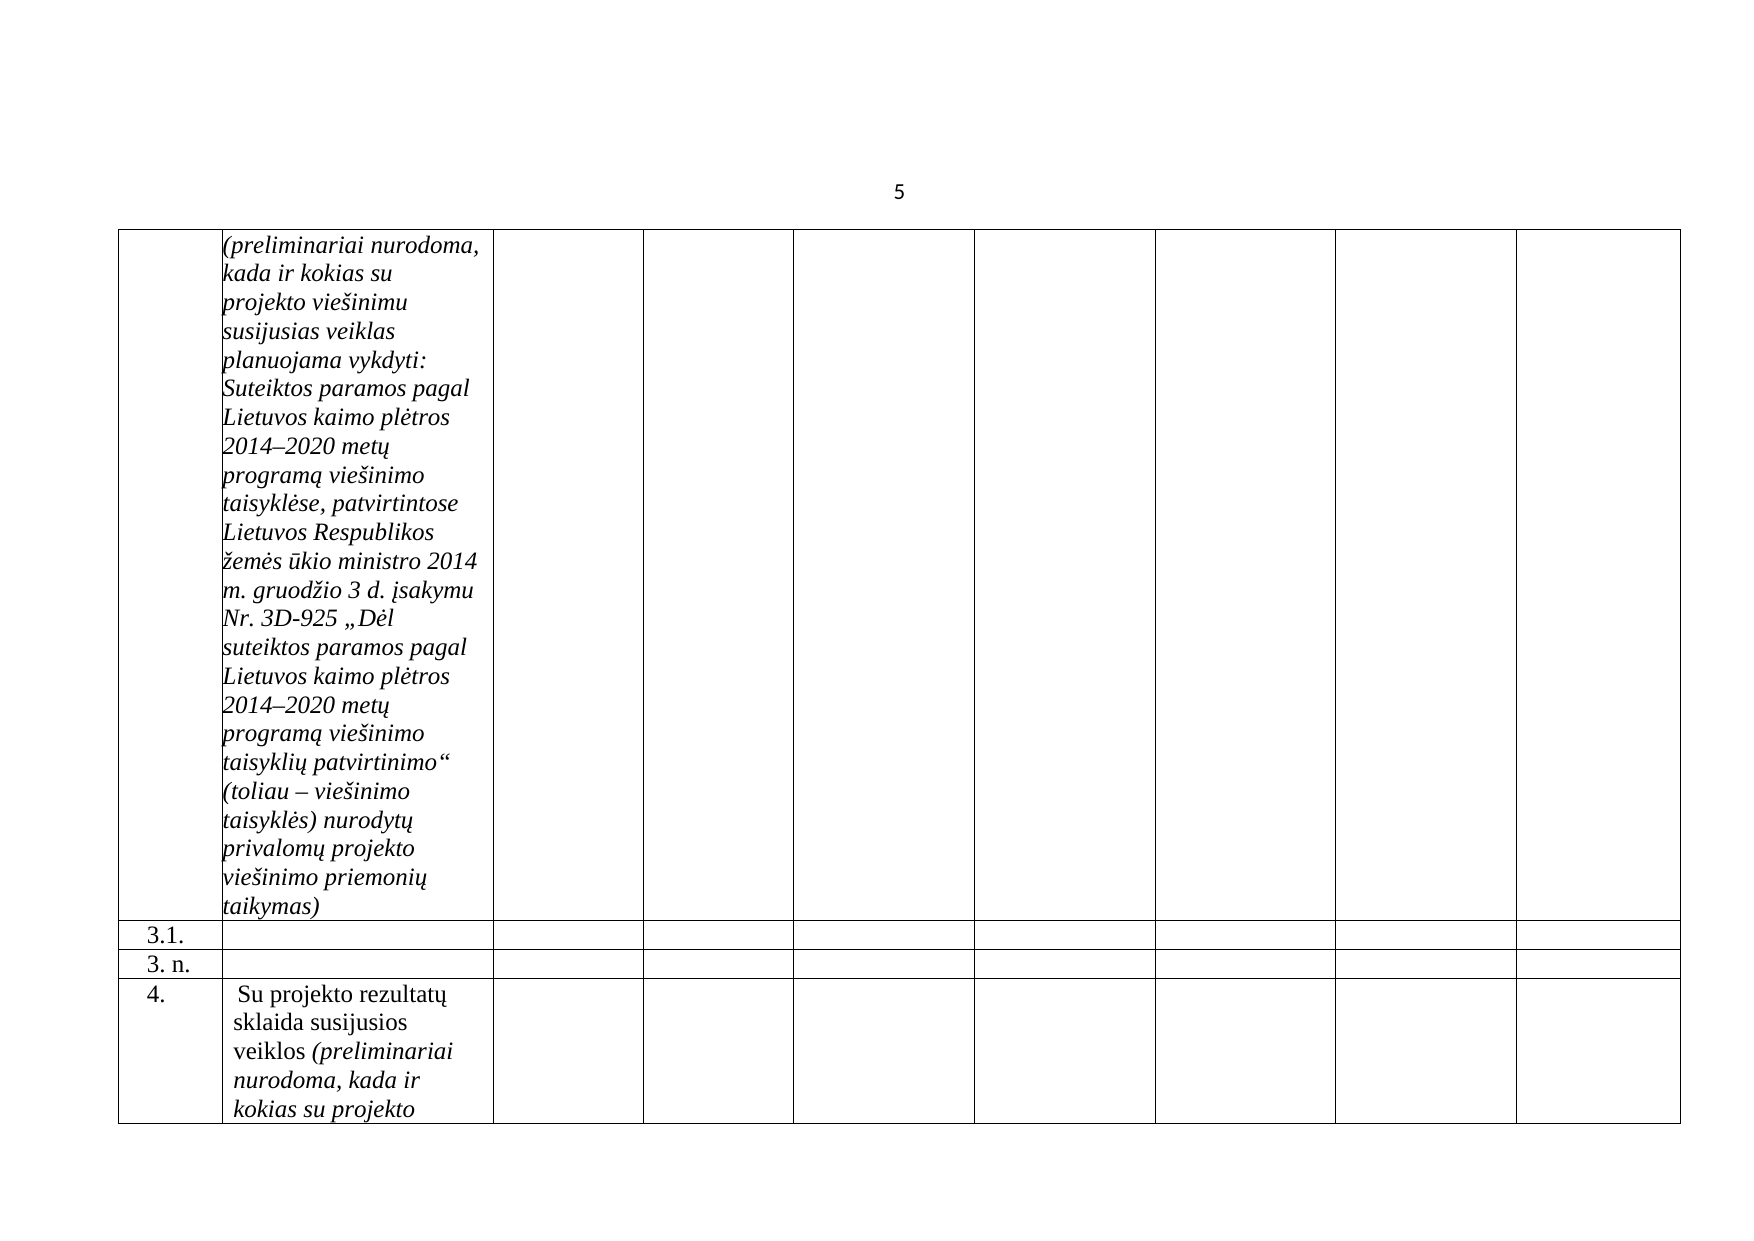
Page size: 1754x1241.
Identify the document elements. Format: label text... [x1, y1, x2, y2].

table_cell [1156, 950, 1335, 978]
table_cell [1156, 979, 1335, 1122]
table_cell [1336, 230, 1516, 920]
table_cell [975, 230, 1155, 920]
table_cell [644, 921, 793, 949]
table_cell 3.1. [119, 921, 222, 949]
table_cell 4. [119, 979, 222, 1122]
table_cell [119, 230, 222, 920]
table_cell [1156, 230, 1335, 920]
table_cell [644, 230, 793, 920]
table_cell [1517, 921, 1680, 949]
table_cell (preliminariai nurodoma, kada ir kokias su projekto viešinimu susijusias veiklas planuojama vykdyti: Suteiktos paramos pagal Lietuvos kaimo plėtros 2014–2020 metų programą viešinimo taisyklėse, patvirtintose Lietuvos Respublikos žemės ūkio ministro 2014 m. gruodžio 3 d. įsakymu Nr. 3D-925 „Dėl suteiktos paramos pagal Lietuvos kaimo plėtros 2014–2020 metų programą viešinimo taisyklių patvirtinimo“ (toliau – viešinimo taisyklės) nurodytų privalomų projekto viešinimo priemonių taikymas) [223, 230, 493, 920]
table_cell [975, 950, 1155, 978]
table_cell [1156, 921, 1335, 949]
table_cell [494, 921, 643, 949]
table_cell [494, 979, 643, 1122]
table_cell 3. n. [119, 950, 222, 978]
table_cell [1517, 979, 1680, 1122]
table_cell [794, 979, 974, 1122]
table_cell [1336, 950, 1516, 978]
table_cell [644, 950, 793, 978]
table_cell [494, 230, 643, 920]
table_cell [1517, 230, 1680, 920]
table_cell [794, 230, 974, 920]
table_cell [1517, 950, 1680, 978]
table_cell [1336, 921, 1516, 949]
table_cell [794, 950, 974, 978]
table_cell [794, 921, 974, 949]
table_cell [494, 950, 643, 978]
table_cell [644, 979, 793, 1122]
table_cell [975, 979, 1155, 1122]
table_cell Su projekto rezultatų sklaida susijusios veiklos (preliminariai nurodoma, kada ir kokias su projekto [223, 979, 493, 1122]
table_cell [1336, 979, 1516, 1122]
table_cell [223, 950, 493, 978]
table_cell [975, 921, 1155, 949]
table_cell [223, 921, 493, 949]
